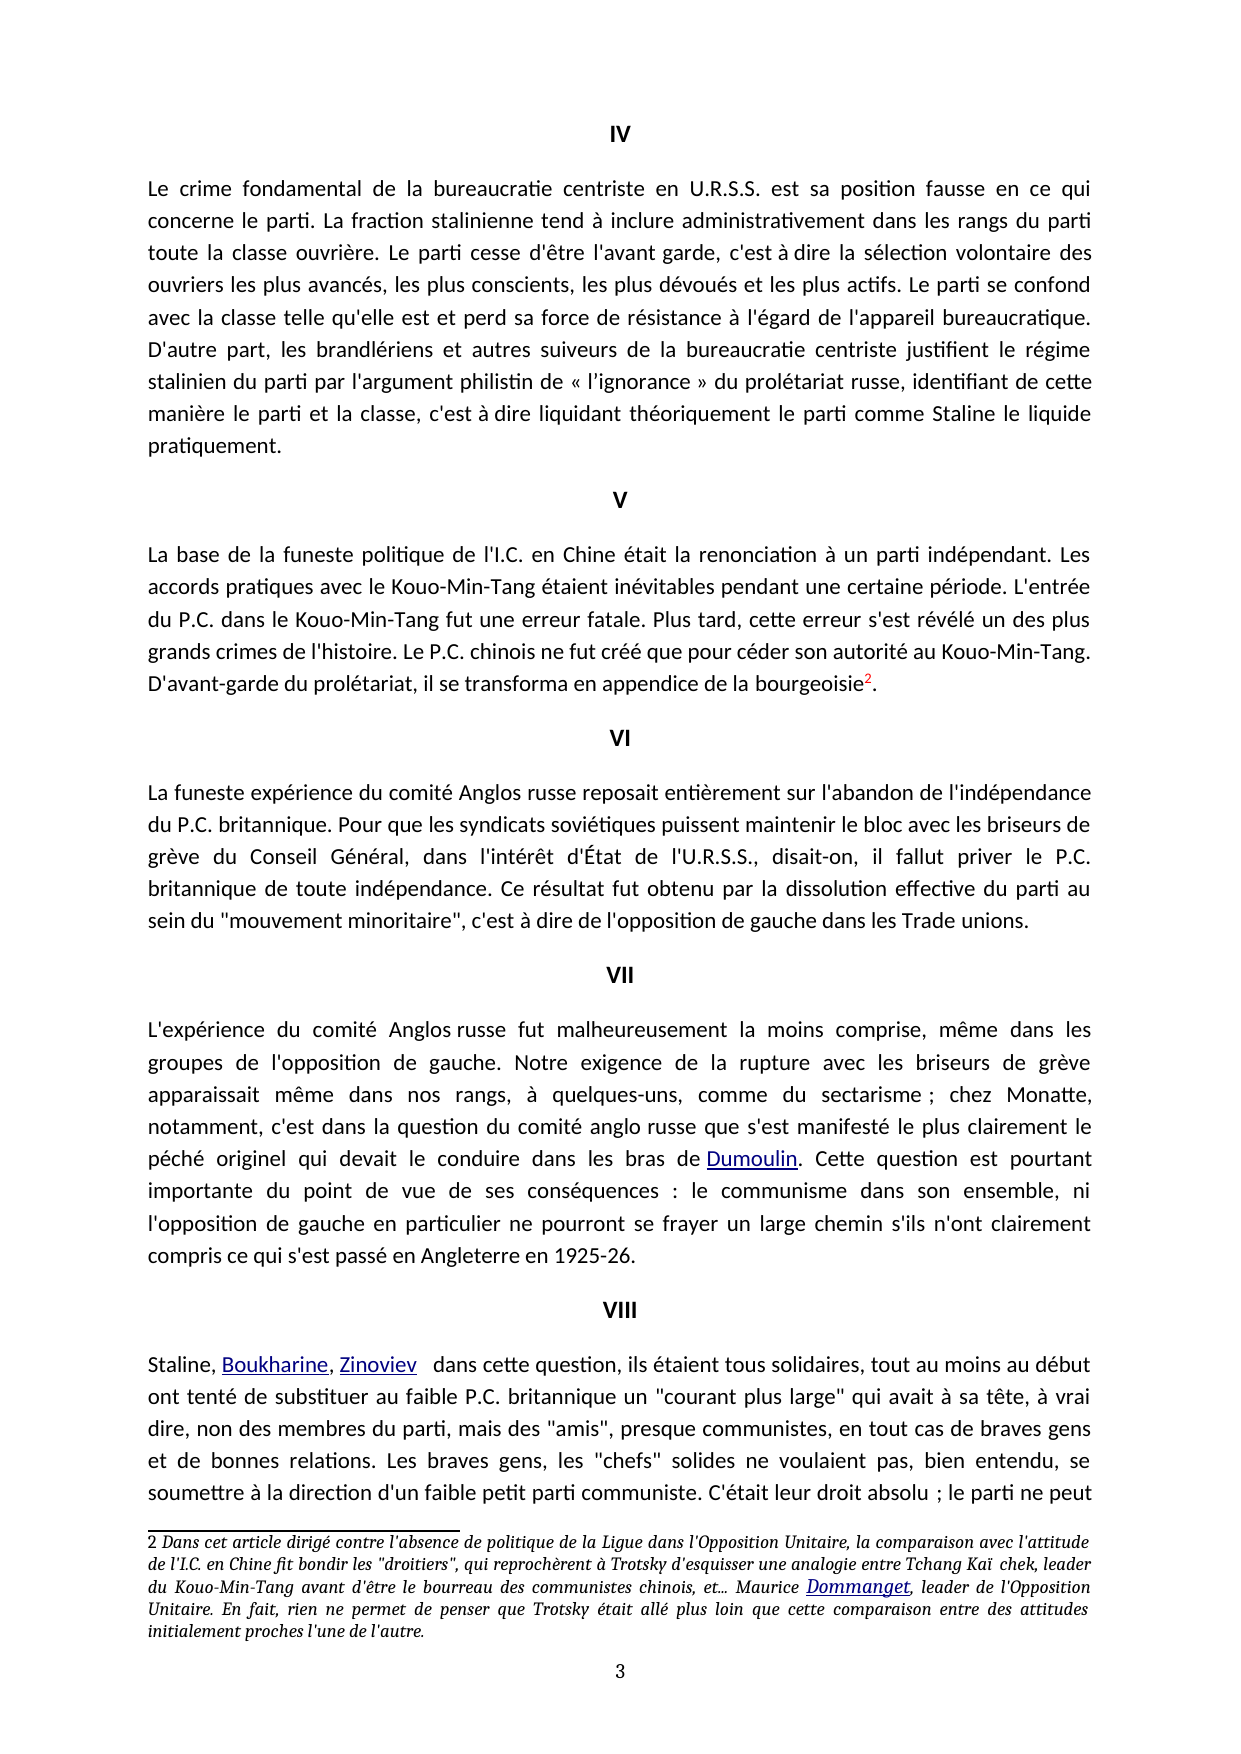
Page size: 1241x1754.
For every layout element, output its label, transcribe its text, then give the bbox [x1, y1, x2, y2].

text IV [148, 118, 1093, 149]
text Dans cet article dirigé contre l'absence de politique de la Ligue dans l'Opposition Unitaire, la comparaison avec l'attitude de l'I.C. en Chine fit bondir les "droitiers", qui reprochèrent à Trotsky d'esquisser une analogie entre Tchang Kaï chek, leader du Kouo-Min-Tang avant d'être le bourreau des communistes chinois, et... Maurice Dommanget, leader de l'Opposition Unitaire. En fait, rien ne permet de penser que Trotsky était allé plus loin que cette comparaison entre des attitudes initialement proches l'une de l'autre. [148, 1532, 1093, 1642]
text La funeste expérience du comité Anglos russe reposait entièrement sur l'abandon de l'indépendance du P.C. britannique. Pour que les syndicats soviétiques puissent maintenir le bloc avec les briseurs de grève du Conseil Général, dans l'intérêt d'État de l'U.R.S.S., disait-on, il fallut priver le P.C. britannique de toute indépendance. Ce résultat fut obtenu par la dissolution effective du parti au sein du "mouvement minoritaire", c'est à dire de l'opposition de gauche dans les Trade unions. [148, 778, 1093, 935]
text VI [148, 722, 1093, 753]
text VIII [148, 1294, 1093, 1324]
text La base de la funeste politique de l'I.C. en Chine était la renonciation à un parti indépendant. Les accords pratiques avec le Kouo-Min-Tang étaient inévitables pendant une certaine période. L'entrée du P.C. dans le Kouo-Min-Tang fut une erreur fatale. Plus tard, cette erreur s'est révélé un des plus grands crimes de l'histoire. Le P.C. chinois ne fut créé que pour céder son autorité au Kouo-Min-Tang. D'avant-garde du prolétariat, il se transforma en appendice de la bourgeoisie. [148, 540, 1093, 697]
text Staline, Boukharine, Zinoviev dans cette question, ils étaient tous solidaires, tout au moins au début ont tenté de substituer au faible P.C. britannique un "courant plus large" qui avait à sa tête, à vrai dire, non des membres du parti, mais des "amis", presque communistes, en tout cas de braves gens et de bonnes relations. Les braves gens, les "chefs" solides ne voulaient pas, bien entendu, se soumettre à la direction d'un faible petit parti communiste. C'était leur droit absolu ; le parti ne peut [148, 1350, 1093, 1506]
text V [148, 484, 1093, 515]
text L'expérience du comité Anglos russe fut malheureusement la moins comprise, même dans les groupes de l'opposition de gauche. Notre exigence de la rupture avec les briseurs de grève apparaissait même dans nos rangs, à quelques-uns, comme du sectarisme ; chez Monatte, notamment, c'est dans la question du comité anglo russe que s'est manifesté le plus clairement le péché originel qui devait le conduire dans les bras de Dumoulin. Cette question est pourtant importante du point de vue de ses conséquences : le communisme dans son ensemble, ni l'opposition de gauche en particulier ne pourront se frayer un large chemin s'ils n'ont clairement compris ce qui s'est passé en Angleterre en 1925-26. [148, 1016, 1093, 1269]
text VII [148, 960, 1093, 990]
text Le crime fondamental de la bureaucratie centriste en U.R.S.S. est sa position fausse en ce qui concerne le parti. La fraction stalinienne tend à inclure administrativement dans les rangs du parti toute la classe ouvrière. Le parti cesse d'être l'avant garde, c'est à dire la sélection volontaire des ouvriers les plus avancés, les plus conscients, les plus dévoués et les plus actifs. Le parti se confond avec la classe telle qu'elle est et perd sa force de résistance à l'égard de l'appareil bureaucratique. D'autre part, les brandlériens et autres suiveurs de la bureaucratie centriste justifient le régime stalinien du parti par l'argument philistin de « l’ignorance » du prolétariat russe, identifiant de cette manière le parti et la classe, c'est à dire liquidant théoriquement le parti comme Staline le liquide pratiquement. [148, 174, 1093, 459]
